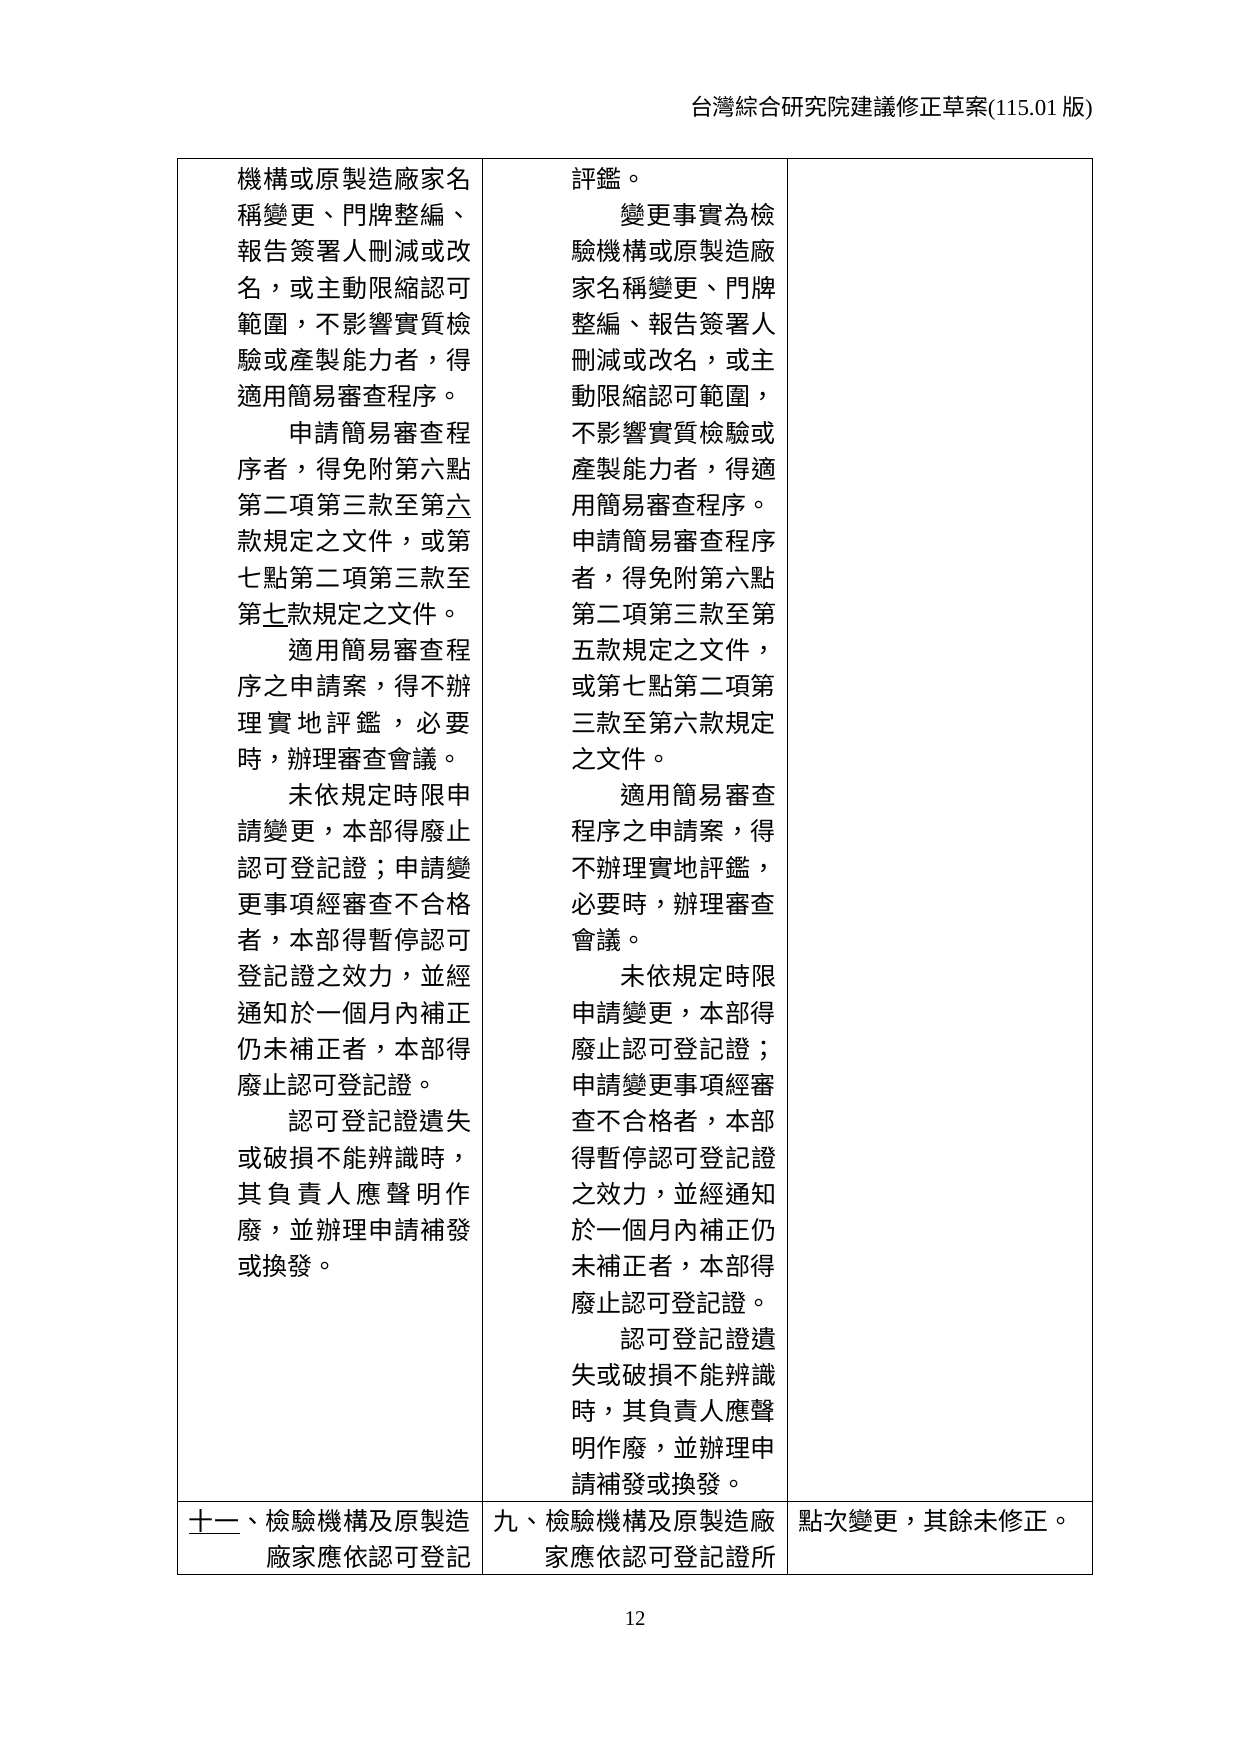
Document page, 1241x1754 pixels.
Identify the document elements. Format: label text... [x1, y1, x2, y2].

table_cell 點次變更，其餘未修正。 [788, 1502, 1092, 1574]
table_cell 十一、檢驗機構及原製造廠家應依認可登記 [178, 1502, 482, 1574]
table_cell 九、檢驗機構及原製造廠家應依認可登記證所 [483, 1502, 787, 1574]
table_cell 評鑑。 變更事實為檢驗機構或原製造廠家名稱變更、門牌整編、報告簽署人刪減或改名，或主動限縮認可範圍，不影響實質檢驗或產製能力者，得適用簡易審查程序。 申請簡易審查程序者，得免附第六點第二項第三款至第五款規定之文件，或第七點第二項第三款至第六款規定之文件。 適用簡易審查程序之申請案，得不辦理實地評鑑，必要時，辦理審查會議。 未依規定時限申請變更，本部得廢止認可登記證；申請變更事項經審查不合格者，本部得暫停認可登記證之效力，並經通知於一個月內補正仍未補正者，本部得廢止認可登記證。 認可登記證遺失或破損不能辨識時，其負責人應聲明作廢，並辦理申請補發或換發。 [483, 159, 787, 1501]
table_cell [788, 159, 1092, 1501]
table_cell 機構或原製造廠家名稱變更、門牌整編、報告簽署人刪減或改名，或主動限縮認可範圍，不影響實質檢驗或產製能力者，得適用簡易審查程序。 申請簡易審查程序者，得免附第六點第二項第三款至第六款規定之文件，或第七點第二項第三款至第七款規定之文件。 適用簡易審查程序之申請案，得不辦理實地評鑑，必要時，辦理審查會議。 未依規定時限申請變更，本部得廢止認可登記證；申請變更事項經審查不合格者，本部得暫停認可登記證之效力，並經通知於一個月內補正仍未補正者，本部得廢止認可登記證。 認可登記證遺失或破損不能辨識時，其負責人應聲明作廢，並辦理申請補發或換發。 [178, 159, 482, 1501]
